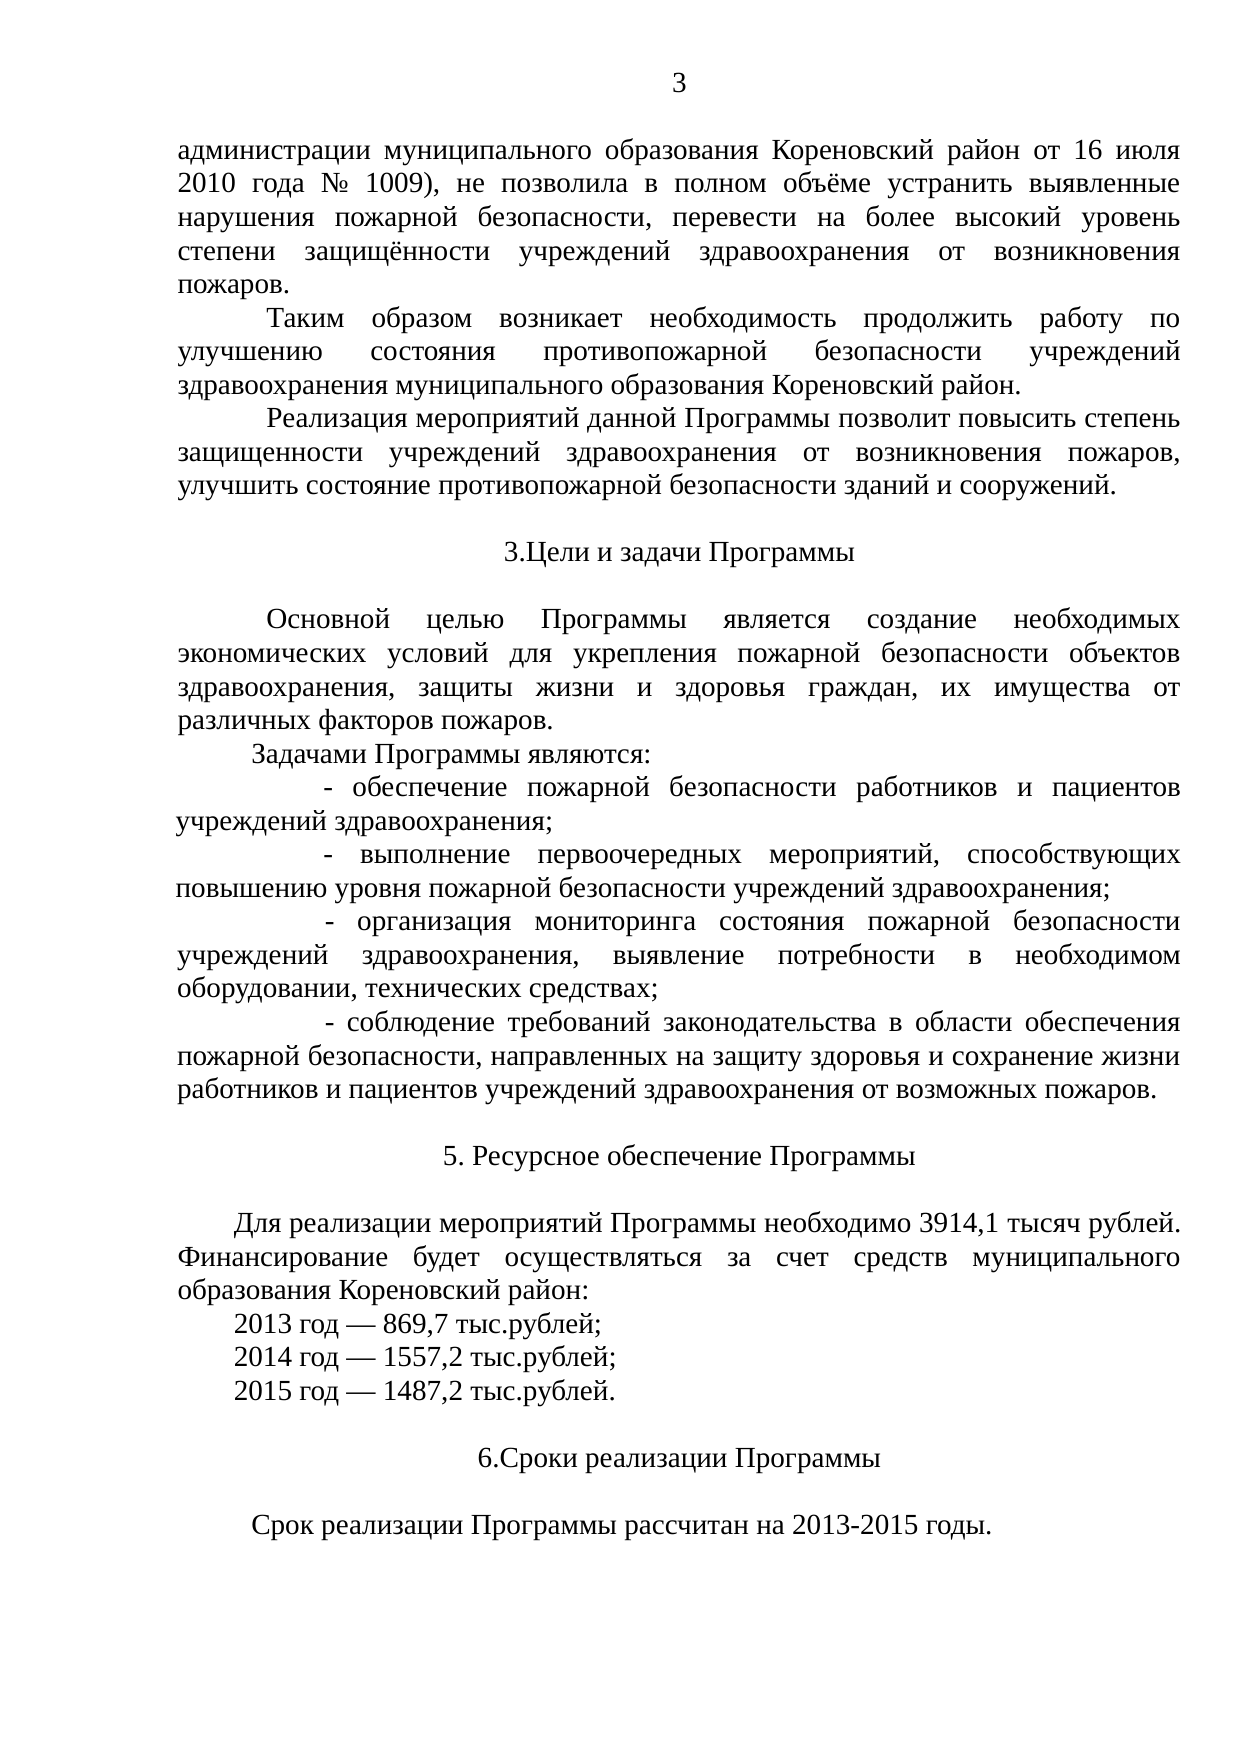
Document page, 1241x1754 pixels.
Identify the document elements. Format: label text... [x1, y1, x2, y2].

text 2013 год — 869,7 тыс.рублей; [177, 1306, 1181, 1339]
text - организация мониторинга состояния пожарной безопасности учреждений здравоохранения, выявление потребности в необходимом оборудовании, технических средствах; [177, 903, 1181, 1004]
text 5. Ресурсное обеспечение Программы [177, 1138, 1181, 1172]
text Задачами Программы являются: [177, 736, 1181, 769]
text 2015 год — 1487,2 тыс.рублей. [177, 1373, 1181, 1407]
text Таким образом возникает необходимость продолжить работу по улучшению состояния противопожарной безопасности учреждений здравоохранения муниципального образования Кореновский район. [177, 300, 1181, 400]
text Срок реализации Программы рассчитан на 2013-2015 годы. [177, 1507, 1181, 1541]
text Реализация мероприятий данной Программы позволит повысить степень защищенности учреждений здравоохранения от возникновения пожаров, улучшить состояние противопожарной безопасности зданий и сооружений. [177, 400, 1181, 501]
text - соблюдение требований законодательства в области обеспечения пожарной безопасности, направленных на защиту здоровья и сохранение жизни работников и пациентов учреждений здравоохранения от возможных пожаров. [177, 1004, 1181, 1105]
text Для реализации мероприятий Программы необходимо 3914,1 тысяч рублей. Финансирование будет осуществляться за счет средств муниципального образования Кореновский район: [177, 1205, 1181, 1306]
text 3.Цели и задачи Программы [177, 534, 1181, 568]
text 3 [177, 65, 1181, 98]
text - обеспечение пожарной безопасности работников и пациентов учреждений здравоохранения; [175, 769, 1181, 836]
text 2014 год — 1557,2 тыс.рублей; [177, 1339, 1181, 1373]
text - выполнение первоочередных мероприятий, способствующих повышению уровня пожарной безопасности учреждений здравоохранения; [175, 836, 1181, 903]
text 6.Сроки реализации Программы [177, 1440, 1181, 1474]
text Основной целью Программы является создание необходимых экономических условий для укрепления пожарной безопасности объектов здравоохранения, защиты жизни и здоровья граждан, их имущества от различных факторов пожаров. [177, 602, 1181, 736]
text администрации муниципального образования Кореновский район от 16 июля 2010 года № 1009), не позволила в полном объёме устранить выявленные нарушения пожарной безопасности, перевести на более высокий уровень степени защищённости учреждений здравоохранения от возникновения пожаров. [177, 132, 1181, 300]
